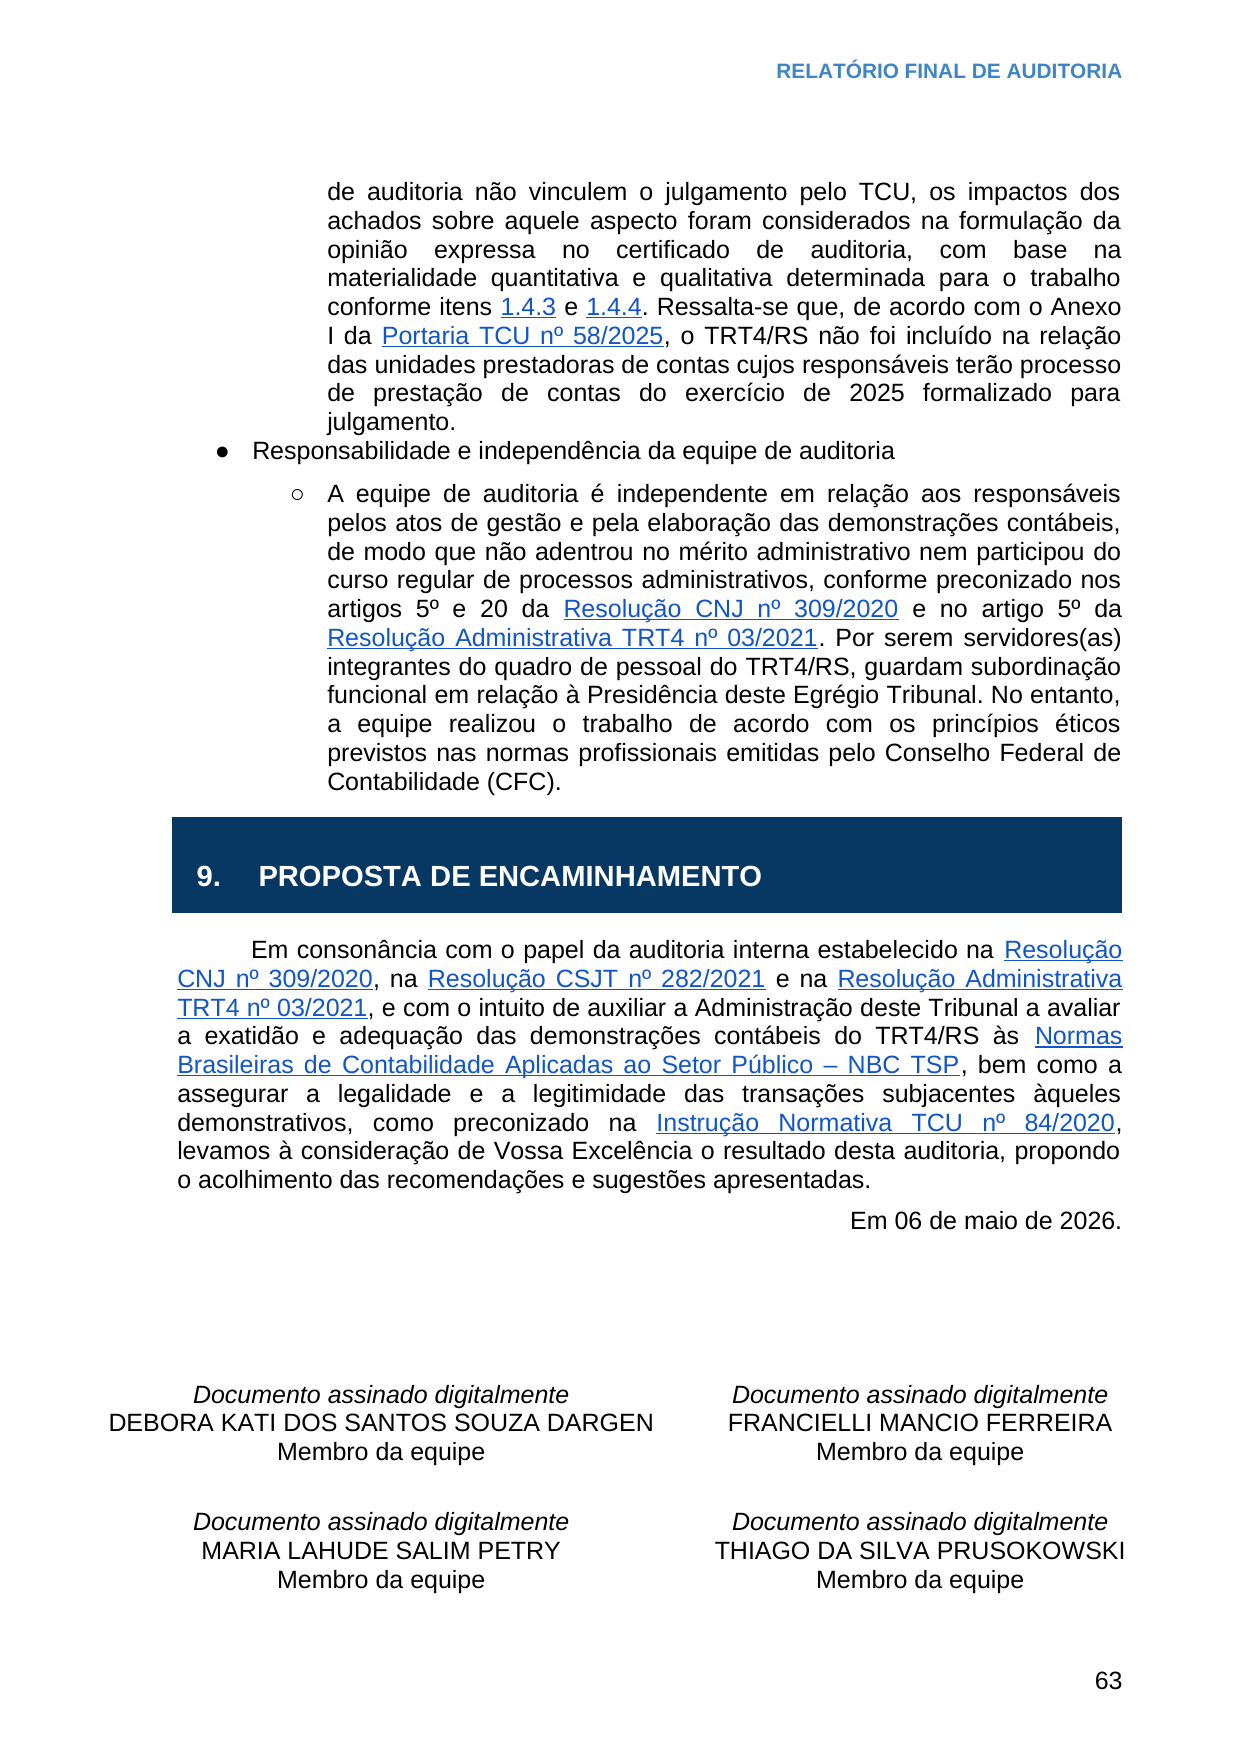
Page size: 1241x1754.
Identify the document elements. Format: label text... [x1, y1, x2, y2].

table_header Documento assinado digitalmente DEBORA KATI DOS SANTOS SOUZA DARGEN Membro da equipe Documento assinado digitalmente MARIA LAHUDE SALIM PETRY Membro da equipe [111, 1379, 667, 1607]
list de auditoria não vinculem o julgamento pelo TCU, os impactos dos achados sobre aquele aspecto foram considerados na formulação da opinião expressa no certificado de auditoria, com base na materialidade quantitativa e qualitativa determinada para o trabalho conforme itens 1.4.3 e 1.4.4. Ressalta-se que, de acordo com o Anexo I da Portaria TCU nº 58/2025, o TRT4/RS não foi incluído na relação das unidades prestadoras de contas cujos responsáveis terão processo de prestação de contas do exercício de 2025 formalizado para julgamento. [289, 177, 1122, 436]
table_header Documento assinado digitalmente FRANCIELLI MANCIO FERREIRA Membro da equipe Documento assinado digitalmente THIAGO DA SILVA PRUSOKOWSKI Membro da equipe [667, 1379, 1189, 1607]
text Em 06 de maio de 2026. [177, 1206, 1122, 1235]
list A equipe de auditoria é independente em relação aos responsáveis pelos atos de gestão e pela elaboração das demonstrações contábeis, de modo que não adentrou no mérito administrativo nem participou do curso regular de processos administrativos, conforme preconizado nos artigos 5º e 20 da Resolução CNJ nº 309/2020 e no artigo 5º da Resolução Administrativa TRT4 nº 03/2021. Por serem servidores(as) integrantes do quadro de pessoal do TRT4/RS, guardam subordinação funcional em relação à Presidência deste Egrégio Tribunal. No entanto, a equipe realizou o trabalho de acordo com os princípios éticos previstos nas normas profissionais emitidas pelo Conselho Federal de Contabilidade (CFC). [289, 479, 1122, 795]
list Responsabilidade e independência da equipe de auditoria [214, 436, 1122, 464]
table_header PROPOSTA DE ENCAMINHAMENTO [172, 817, 1122, 913]
text Em consonância com o papel da auditoria interna estabelecido na Resolução CNJ nº 309/2020, na Resolução CSJT nº 282/2021 e na Resolução Administrativa TRT4 nº 03/2021, e com o intuito de auxiliar a Administração deste Tribunal a avaliar a exatidão e adequação das demonstrações contábeis do TRT4/RS às Normas Brasileiras de Contabilidade Aplicadas ao Setor Público – NBC TSP, bem como a assegurar a legalidade e a legitimidade das transações subjacentes àqueles demonstrativos, como preconizado na Instrução Normativa TCU nº 84/2020, levamos à consideração de Vossa Excelência o resultado desta auditoria, propondo o acolhimento das recomendações e sugestões apresentadas. [177, 935, 1122, 1194]
